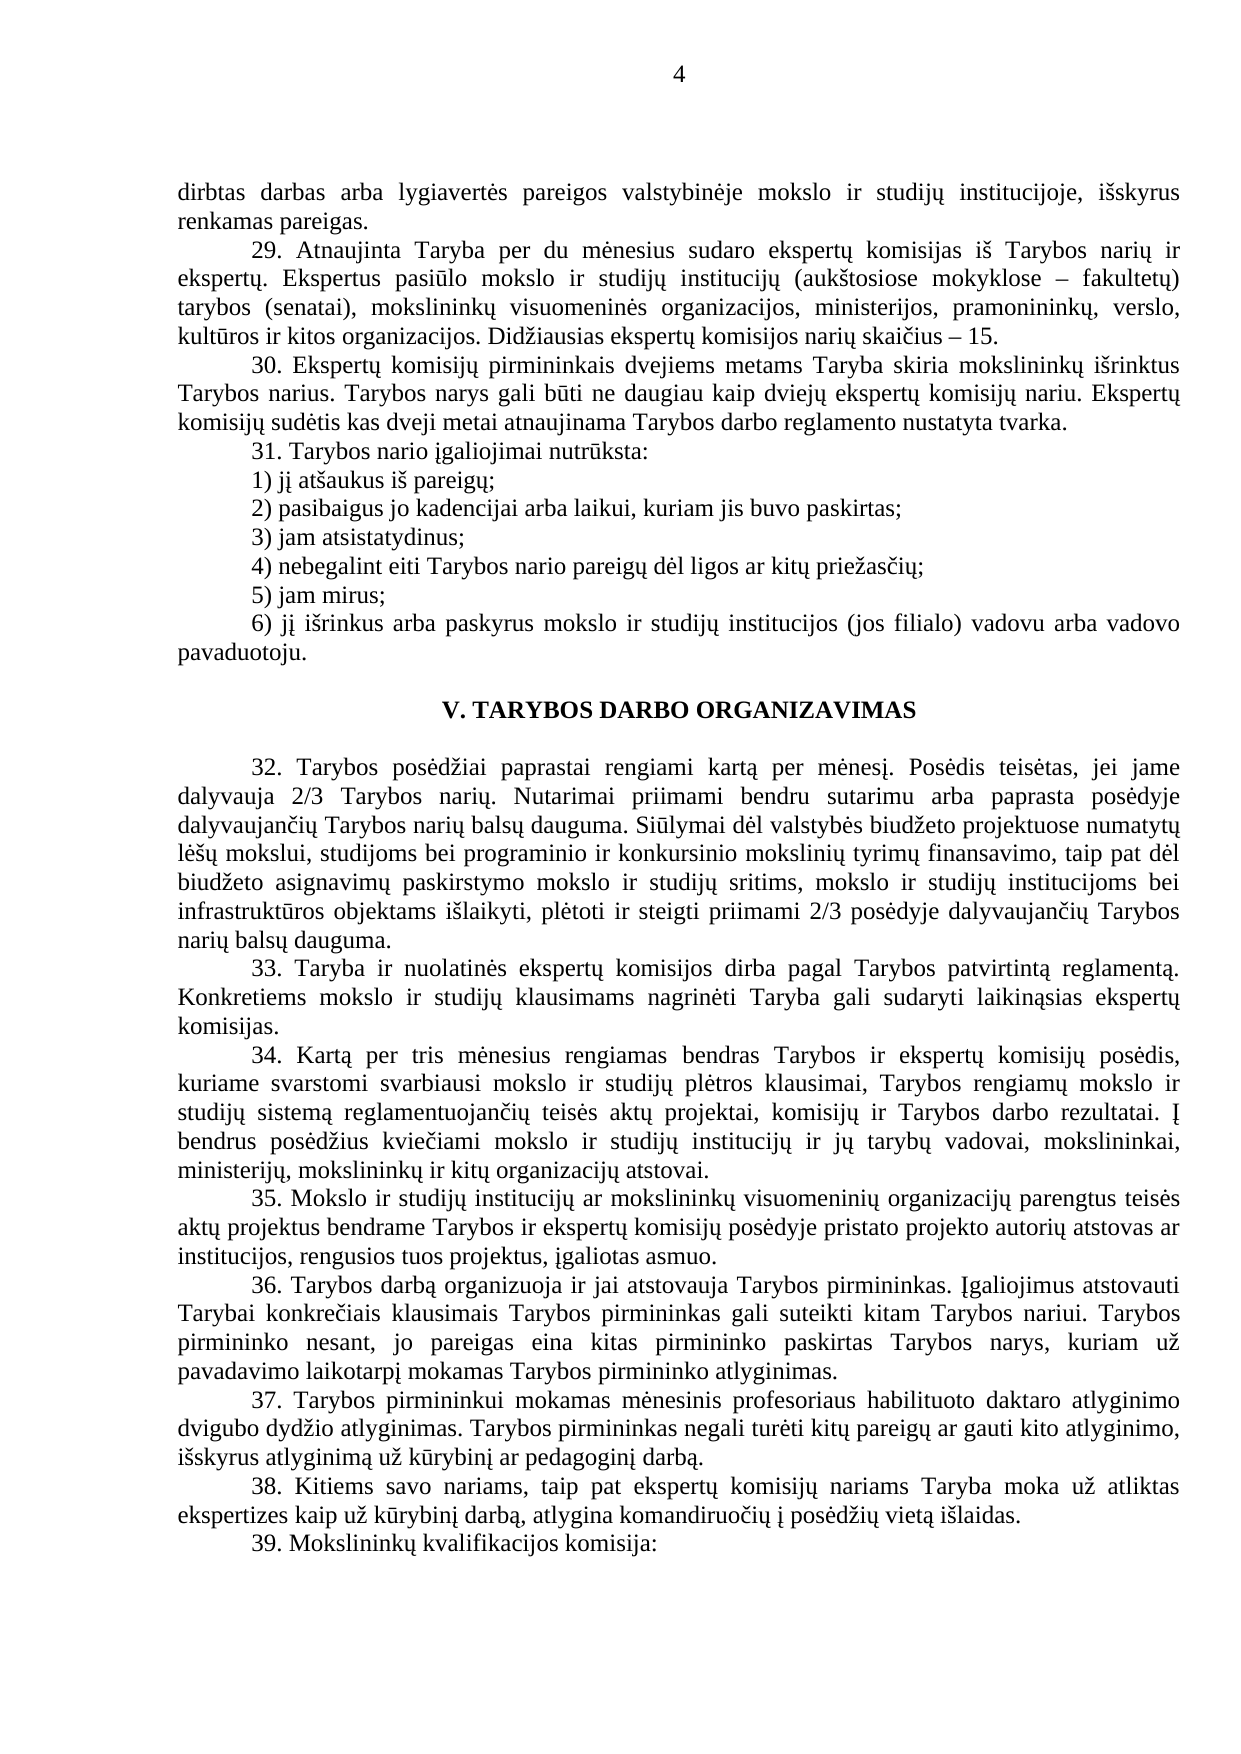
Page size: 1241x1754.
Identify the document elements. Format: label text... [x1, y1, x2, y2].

text 39. Mokslininkų kvalifikacijos komisija: [177, 1528, 1181, 1557]
text 6) jį išrinkus arba paskyrus mokslo ir studijų institucijos (jos filialo) vadovu arba vadovo pavaduotoju. [177, 608, 1181, 666]
text 34. Kartą per tris mėnesius rengiamas bendras Tarybos ir ekspertų komisijų posėdis, kuriame svarstomi svarbiausi mokslo ir studijų plėtros klausimai, Tarybos rengiamų mokslo ir studijų sistemą reglamentuojančių teisės aktų projektai, komisijų ir Tarybos darbo rezultatai. Į bendrus posėdžius kviečiami mokslo ir studijų institucijų ir jų tarybų vadovai, mokslininkai, ministerijų, mokslininkų ir kitų organizacijų atstovai. [177, 1040, 1181, 1183]
text 1) jį atšaukus iš pareigų; [177, 465, 1181, 493]
text 5) jam mirus; [177, 580, 1181, 608]
text 2) pasibaigus jo kadencijai arba laikui, kuriam jis buvo paskirtas; [177, 493, 1181, 522]
text 31. Tarybos nario įgaliojimai nutrūksta: [177, 436, 1181, 465]
text 35. Mokslo ir studijų institucijų ar mokslininkų visuomeninių organizacijų parengtus teisės aktų projektus bendrame Tarybos ir ekspertų komisijų posėdyje pristato projekto autorių atstovas ar institucijos, rengusios tuos projektus, įgaliotas asmuo. [177, 1183, 1181, 1270]
text 37. Tarybos pirmininkui mokamas mėnesinis profesoriaus habilituoto daktaro atlyginimo dvigubo dydžio atlyginimas. Tarybos pirmininkas negali turėti kitų pareigų ar gauti kito atlyginimo, išskyrus atlyginimą už kūrybinį ar pedagoginį darbą. [177, 1385, 1181, 1471]
text 38. Kitiems savo nariams, taip pat ekspertų komisijų nariams Taryba moka už atliktas ekspertizes kaip už kūrybinį darbą, atlygina komandiruočių į posėdžių vietą išlaidas. [177, 1471, 1181, 1528]
text 29. Atnaujinta Taryba per du mėnesius sudaro ekspertų komisijas iš Tarybos narių ir ekspertų. Ekspertus pasiūlo mokslo ir studijų institucijų (aukštosiose mokyklose – fakultetų) tarybos (senatai), mokslininkų visuomeninės organizacijos, ministerijos, pramonininkų, verslo, kultūros ir kitos organizacijos. Didžiausias ekspertų komisijos narių skaičius – 15. [177, 235, 1181, 350]
text 3) jam atsistatydinus; [177, 522, 1181, 551]
text 4) nebegalint eiti Tarybos nario pareigų dėl ligos ar kitų priežasčių; [177, 551, 1181, 580]
text 33. Taryba ir nuolatinės ekspertų komisijos dirba pagal Tarybos patvirtintą reglamentą. Konkretiems mokslo ir studijų klausimams nagrinėti Taryba gali sudaryti laikinąsias ekspertų komisijas. [177, 953, 1181, 1040]
text 30. Ekspertų komisijų pirmininkais dvejiems metams Taryba skiria mokslininkų išrinktus Tarybos narius. Tarybos narys gali būti ne daugiau kaip dviejų ekspertų komisijų nariu. Ekspertų komisijų sudėtis kas dveji metai atnaujinama Tarybos darbo reglamento nustatyta tvarka. [177, 350, 1181, 436]
text dirbtas darbas arba lygiavertės pareigos valstybinėje mokslo ir studijų institucijoje, išskyrus renkamas pareigas. [177, 177, 1181, 235]
text 36. Tarybos darbą organizuoja ir jai atstovauja Tarybos pirmininkas. Įgaliojimus atstovauti Tarybai konkrečiais klausimais Tarybos pirmininkas gali suteikti kitam Tarybos nariui. Tarybos pirmininko nesant, jo pareigas eina kitas pirmininko paskirtas Tarybos narys, kuriam už pavadavimo laikotarpį mokamas Tarybos pirmininko atlyginimas. [177, 1270, 1181, 1385]
text V. Tarybos darbo organizavimas [177, 695, 1181, 723]
text 32. Tarybos posėdžiai paprastai rengiami kartą per mėnesį. Posėdis teisėtas, jei jame dalyvauja 2/3 Tarybos narių. Nutarimai priimami bendru sutarimu arba paprasta posėdyje dalyvaujančių Tarybos narių balsų dauguma. Siūlymai dėl valstybės biudžeto projektuose numatytų lėšų mokslui, studijoms bei programinio ir konkursinio mokslinių tyrimų finansavimo, taip pat dėl biudžeto asignavimų paskirstymo mokslo ir studijų sritims, mokslo ir studijų institucijoms bei infrastruktūros objektams išlaikyti, plėtoti ir steigti priimami 2/3 posėdyje dalyvaujančių Tarybos narių balsų dauguma. [177, 752, 1181, 953]
